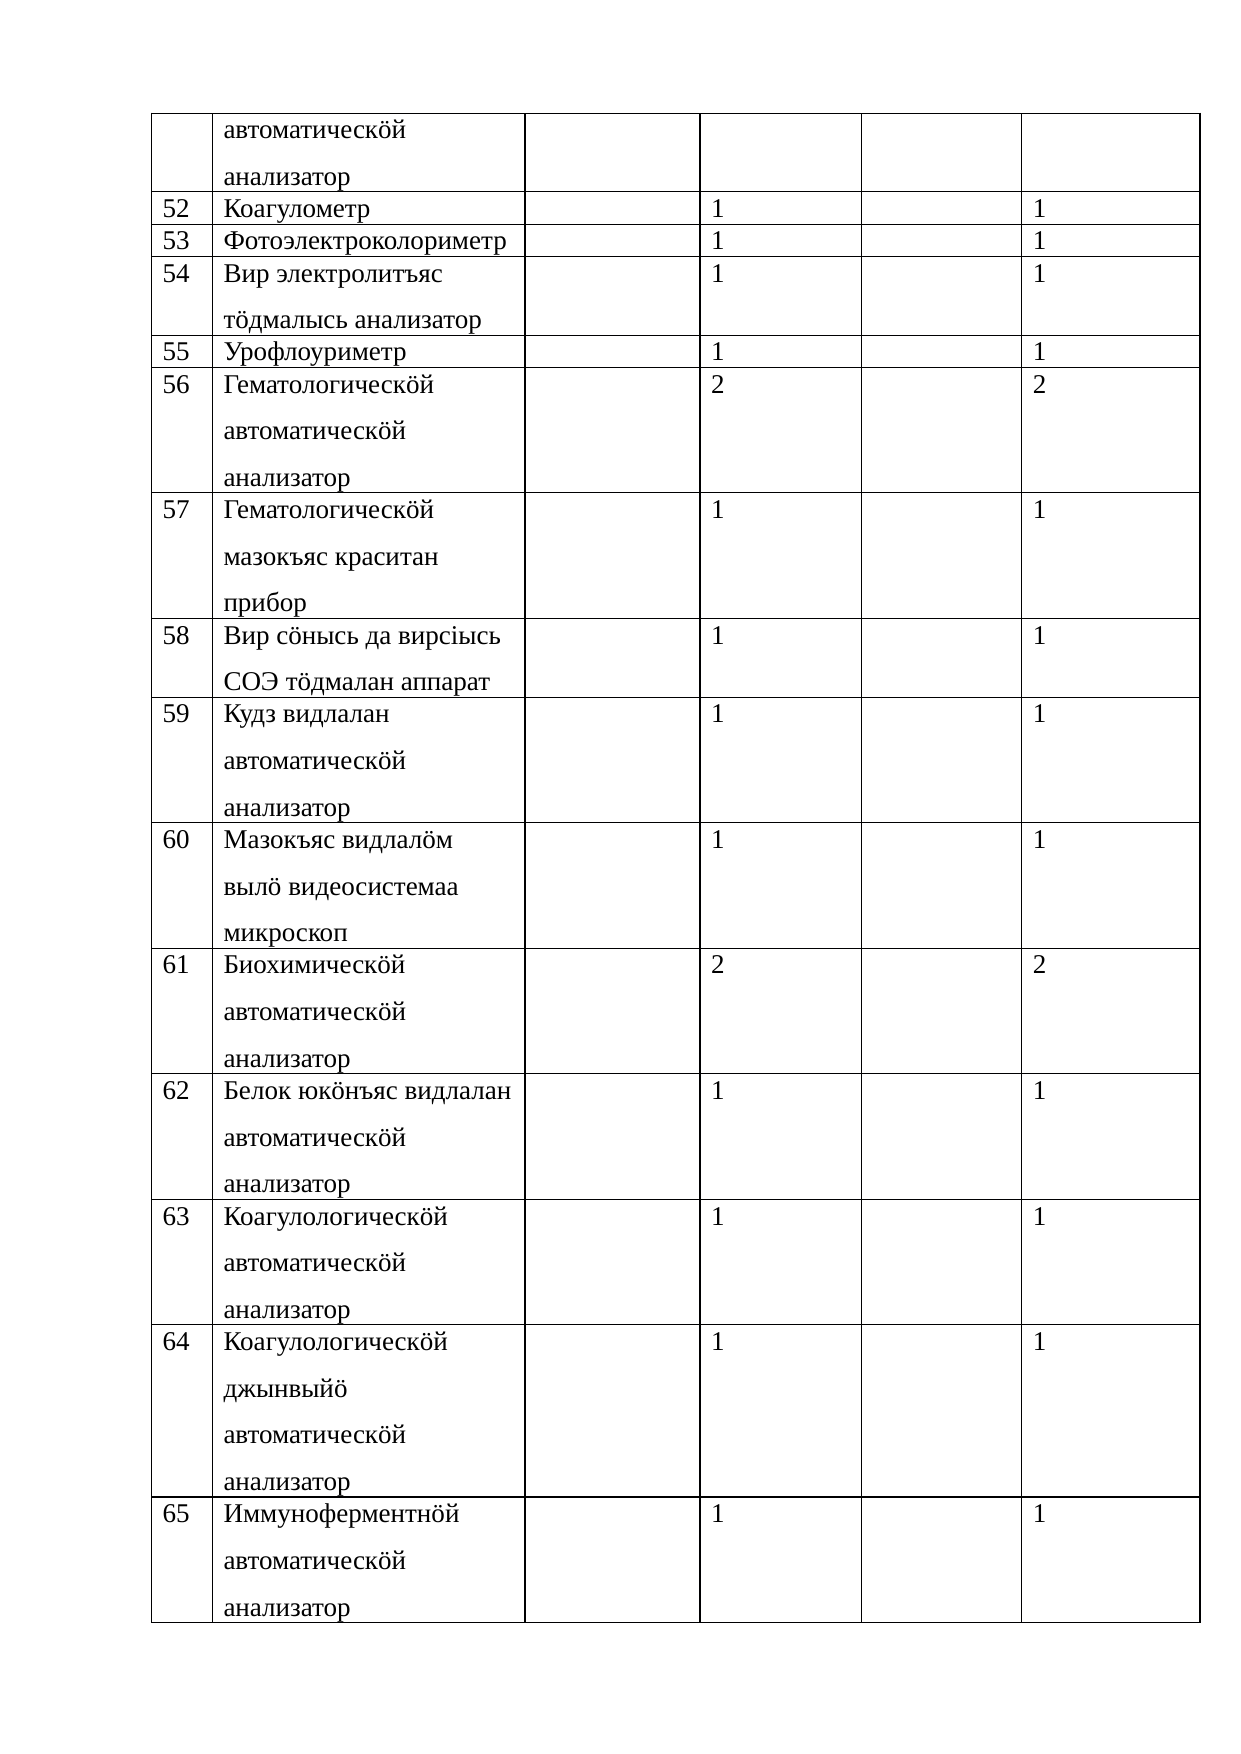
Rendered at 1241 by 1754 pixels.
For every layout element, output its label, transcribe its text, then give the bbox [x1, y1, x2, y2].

table_cell Коагулологическӧй автоматическӧй анализатор [213, 1200, 223, 1324]
table_cell 1 [1022, 1325, 1199, 1496]
table_cell 1 [701, 698, 861, 822]
table_cell [862, 949, 1021, 1073]
table_cell 1 [701, 192, 711, 223]
table_cell 62 [152, 1074, 212, 1199]
table_cell 55 [201, 336, 212, 367]
table_cell [862, 619, 1021, 697]
table_cell Гематологическӧй мазокъяс краситан прибор [213, 493, 223, 618]
table_cell 52 [152, 192, 162, 223]
table_cell [526, 336, 536, 367]
table_cell Коагулометр [213, 192, 223, 223]
table_cell [862, 1325, 1021, 1496]
table_cell Коагулологическӧй автоматическӧй анализатор [514, 1200, 524, 1324]
table_cell Урофлоуриметр [213, 336, 223, 367]
table_cell [862, 368, 1021, 492]
table_cell Гематологическӧй автоматическӧй анализатор [514, 368, 524, 492]
table_cell [862, 823, 1021, 948]
table_cell [1011, 336, 1021, 367]
table_cell 1 [1022, 114, 1199, 191]
table_cell 65 [152, 1498, 212, 1622]
table_cell 1 [1022, 257, 1199, 334]
table_cell 2 [1022, 368, 1199, 492]
table_cell Кудз видлалан автоматическӧй анализатор [213, 698, 223, 822]
table_cell [862, 1498, 1021, 1622]
table_cell 1 [701, 1200, 861, 1324]
table_cell 1 [701, 1498, 861, 1622]
table_cell Мазокъяс видлалӧм вылӧ видеосистемаа микроскоп [213, 823, 223, 948]
table_cell 1 [701, 114, 861, 191]
table_cell 56 [152, 368, 212, 492]
table_cell 2 [1022, 949, 1199, 1073]
table_cell [526, 1074, 699, 1199]
table_cell 1 [1022, 336, 1033, 367]
table_cell Коагулологическӧй джынвыйӧ автоматическӧй анализатор [213, 1325, 223, 1496]
table_cell 53 [152, 225, 162, 256]
table_cell [526, 493, 699, 618]
table_cell 1 [1022, 225, 1033, 256]
table_cell Иммуноферментнӧй автоматическӧй анализатор [514, 1498, 524, 1622]
table_cell 63 [152, 1200, 212, 1324]
table_cell [526, 949, 699, 1073]
table_cell 61 [152, 949, 212, 1073]
table_cell [862, 192, 872, 223]
table_cell Биохимическӧй автоматическӧй анализатор [213, 949, 223, 1073]
table_cell Вир электролитъяс тӧдмалысь анализатор [213, 257, 223, 334]
table_cell [526, 619, 699, 697]
table_cell Мазокъяс видлалӧм вылӧ видеосистемаа микроскоп [514, 823, 524, 948]
table_cell [689, 192, 699, 223]
table_cell 1 [701, 1074, 861, 1199]
table_cell [526, 1200, 699, 1324]
table_cell 1 [701, 823, 861, 948]
table_cell 52 [201, 192, 212, 223]
table_cell 2 [701, 949, 861, 1073]
table_cell [526, 192, 536, 223]
table_cell [862, 114, 1021, 191]
table_cell 60 [152, 823, 212, 948]
table_cell 1 [1022, 1498, 1199, 1622]
table_cell [862, 698, 1021, 822]
table_cell [862, 493, 1021, 618]
table_cell 1 [1189, 192, 1199, 223]
table_cell 57 [152, 493, 212, 618]
table_cell [862, 225, 872, 256]
table_cell [526, 698, 699, 822]
table_cell [526, 114, 699, 191]
table_cell [526, 225, 536, 256]
table_cell 1 [701, 225, 711, 256]
table_cell [1011, 192, 1021, 223]
table_cell 1 [1022, 493, 1199, 618]
table_cell 1 [701, 336, 711, 367]
table_cell 1 [1022, 1200, 1199, 1324]
table_cell Коагулологическӧй джынвыйӧ автоматическӧй анализатор [514, 1325, 524, 1496]
table_cell 58 [152, 619, 212, 697]
table_cell Вир электролитъяс тӧдмалысь анализатор [514, 257, 524, 334]
table_cell [526, 1325, 699, 1496]
table_cell Белок юкӧнъяс видлалан автоматическӧй анализатор [514, 1074, 524, 1199]
table_cell 54 [152, 257, 212, 334]
table_cell [526, 368, 699, 492]
table_cell 53 [201, 225, 212, 256]
table_cell 1 [850, 336, 861, 367]
table_cell [862, 257, 1021, 334]
table_cell [526, 823, 699, 948]
table_cell 1 [701, 1325, 861, 1496]
table_cell Иммуноферментнӧй автоматическӧй анализатор [213, 1498, 223, 1622]
table_cell 1 [850, 225, 861, 256]
table_cell [862, 1074, 1021, 1199]
table_cell [689, 225, 699, 256]
table_cell 64 [152, 1325, 212, 1496]
table_cell [689, 336, 699, 367]
table_cell [862, 336, 872, 367]
table_cell Урофлоуриметр [514, 336, 524, 367]
table_cell 55 [152, 336, 162, 367]
table_cell Гематологическӧй мазокъяс краситан прибор [514, 493, 524, 618]
table_cell 1 [701, 619, 861, 697]
table_cell 2 [701, 368, 861, 492]
table_cell Белок юкӧнъяс видлалан автоматическӧй анализатор [213, 1074, 223, 1199]
table_cell 1 [1189, 336, 1199, 367]
table_cell 51 [152, 114, 212, 191]
table_cell Гематологическӧй автоматическӧй анализатор [213, 368, 223, 492]
table_cell 1 [1022, 1074, 1199, 1199]
table_cell Коагулометр [514, 192, 524, 223]
table_cell [526, 257, 699, 334]
table_cell 1 [1022, 192, 1033, 223]
table_cell [526, 1498, 699, 1622]
table_cell [1011, 225, 1021, 256]
table_cell 1 [1022, 823, 1199, 948]
table_cell 1 [1189, 225, 1199, 256]
table_cell Биохимическӧй автоматическӧй анализатор [514, 949, 524, 1073]
table_cell 59 [152, 698, 212, 822]
table_cell 1 [701, 493, 861, 618]
table_cell Кудз видлалан автоматическӧй анализатор [514, 698, 524, 822]
table_cell 1 [850, 192, 861, 223]
table_cell 1 [701, 257, 861, 334]
table_cell [862, 1200, 1021, 1324]
table_cell 1 [1022, 698, 1199, 822]
table_cell 1 [1022, 619, 1199, 697]
